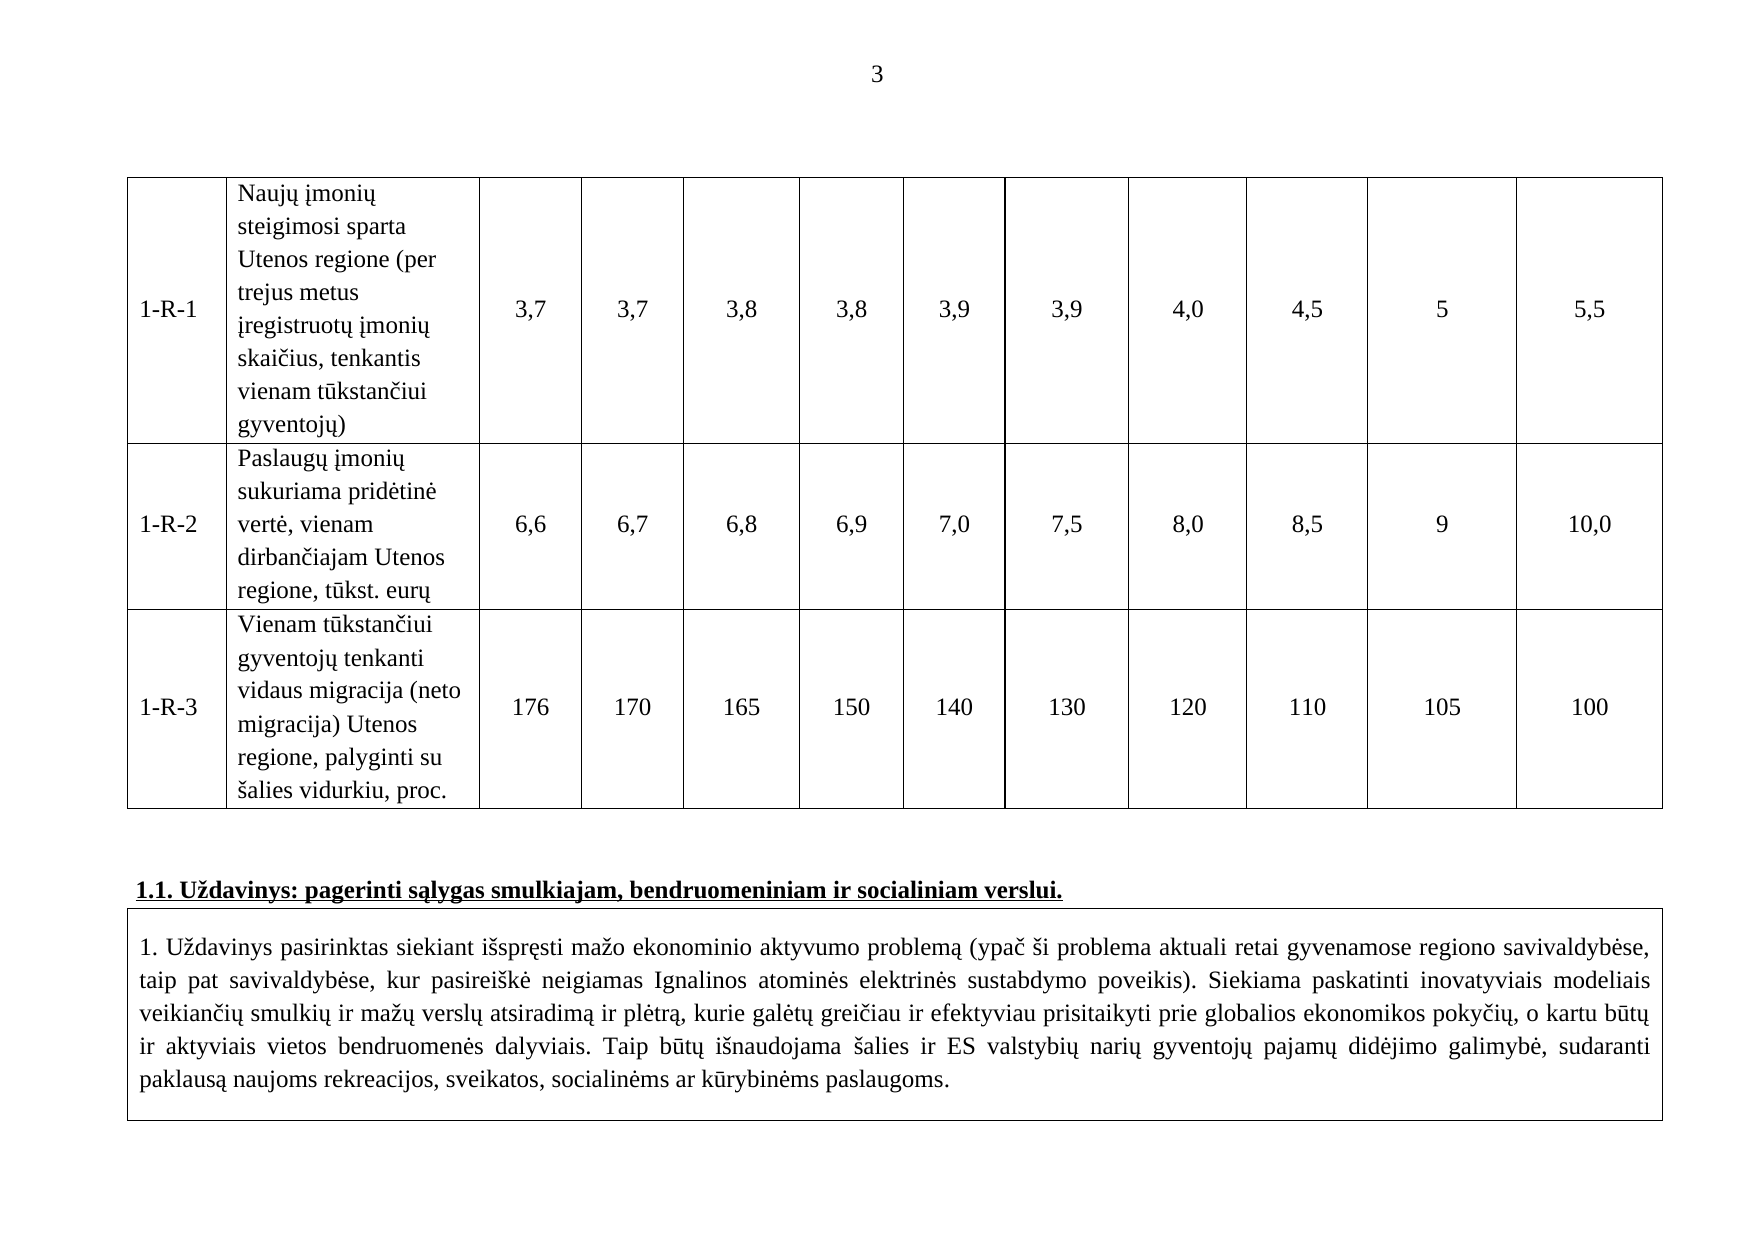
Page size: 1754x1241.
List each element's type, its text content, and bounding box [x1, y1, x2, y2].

table_cell 110 [1247, 610, 1367, 808]
table_cell [128, 809, 479, 875]
table_cell 176 [480, 610, 581, 808]
table_cell 170 [582, 610, 683, 808]
table_cell 8,5 [1247, 444, 1367, 608]
table_cell [1663, 1067, 1699, 1120]
table_cell [1663, 1014, 1699, 1067]
table_cell 10,0 [1517, 444, 1662, 608]
table_cell 5,5 [1517, 178, 1662, 442]
table_cell 9 [1368, 444, 1516, 608]
table_cell 1-R-2 [128, 444, 226, 608]
table_cell 3,9 [1006, 178, 1128, 442]
table_cell 140 [904, 610, 1004, 808]
table_cell [479, 809, 683, 875]
table_cell 120 [1129, 610, 1246, 808]
table_cell [1454, 809, 1552, 875]
table_cell [1552, 875, 1663, 908]
table_cell 6,8 [684, 444, 799, 608]
table_cell [1552, 809, 1663, 875]
table_cell [1663, 875, 1699, 908]
table_cell [1355, 809, 1454, 875]
table_cell 150 [800, 610, 903, 808]
table_cell 6,6 [480, 444, 581, 608]
table_cell 4,5 [1247, 178, 1367, 442]
table_cell 1-R-3 [128, 610, 226, 808]
table_cell [1247, 809, 1355, 875]
table_cell 100 [1517, 610, 1662, 808]
table_cell [1663, 177, 1699, 442]
table_cell 1-R-1 [128, 178, 226, 442]
table_cell 6,9 [800, 444, 903, 608]
table_cell [903, 809, 1037, 875]
table_cell Naujų įmonių steigimosi sparta Utenos regione (per trejus metus įregistruotų įmonių skaičius, tenkantis vienam tūkstančiui gyventojų) [227, 178, 479, 442]
table_cell 165 [684, 610, 799, 808]
table_cell 105 [1368, 610, 1516, 808]
table_cell 1.1. Uždavinys: pagerinti sąlygas smulkiajam, bendruomeniniam ir socialiniam verslui. [128, 875, 1552, 908]
table_cell 3,8 [800, 178, 903, 442]
table_cell 5 [1368, 178, 1516, 442]
table_cell [1663, 443, 1699, 608]
table_cell 6,7 [582, 444, 683, 608]
table_cell 4,0 [1129, 178, 1246, 442]
table_cell 130 [1006, 610, 1128, 808]
table_cell [1038, 809, 1124, 875]
table_cell 3,7 [582, 178, 683, 442]
table_cell [1663, 609, 1699, 808]
table_cell [1663, 908, 1699, 961]
table_cell [799, 809, 903, 875]
table_cell 3,9 [904, 178, 1004, 442]
table_cell 7,0 [904, 444, 1004, 608]
table_cell 8,0 [1129, 444, 1246, 608]
table_cell Paslaugų įmonių sukuriama pridėtinė vertė, vienam dirbančiajam Utenos regione, tūkst. eurų [227, 444, 479, 608]
table_cell [1663, 808, 1699, 875]
table_cell 3,8 [684, 178, 799, 442]
table_cell 1. Uždavinys pasirinktas siekiant išspręsti mažo ekonominio aktyvumo problemą (ypač ši problema aktuali retai gyvenamose regiono savivaldybėse, taip pat savivaldybėse, kur pasireiškė neigiamas Ignalinos atominės elektrinės sustabdymo poveikis). Siekiama paskatinti inovatyviais modeliais veikiančių smulkių ir mažų verslų atsiradimą ir plėtrą, kurie galėtų greičiau ir efektyviau prisitaikyti prie globalios ekonomikos pokyčių, o kartu būtų ir aktyviais vietos bendruomenės dalyviais. Taip būtų išnaudojama šalies ir ES valstybių narių gyventojų pajamų didėjimo galimybė, sudaranti paklausą naujoms rekreacijos, sveikatos, socialinėms ar kūrybinėms paslaugoms. 2. Išanalizuotos trys uždavinio alternatyvos: „Pagerinti sąlygas smulkiajam, bendruomeniniam ir socialiniam verslui“; „Apleistų teritorijų ir pastatų pritaikymas verslo plėtrai“; „Atnaujinti susidėvėjusią miestų ir rajonų transporto, saugaus eismo, inžinerinę infrastruktūrą“. Įvertinus galimas skirtingas uždavinio įgyvendinimo priemones, daugiakriterės analizės metodu buvo atrinkta uždavinio alternatyva, turinti mažiausią įgyvendinimo riziką ir didžiausią sąnaudų efektyvumą – „Pagerinti sąlygas smulkiajam, bendruomeniniam ir socialiniam verslui.“ 3. Uždaviniui priskirtas programos rezultatas – naujų įmonių steigimosi sparta Utenos regione (per trejus metus įregistruotų įmonių skaičius, tenkantis vienam tūkstančiui gyventojų). [128, 909, 1662, 1120]
table_cell [683, 809, 799, 875]
table_cell Vienam tūkstančiui gyventojų tenkanti vidaus migracija (neto migracija) Utenos regione, palyginti su šalies vidurkiu, proc. [227, 610, 479, 808]
table_cell [1124, 809, 1247, 875]
table_cell [1663, 961, 1699, 1014]
table_cell 7,5 [1006, 444, 1128, 608]
table_cell 3,7 [480, 178, 581, 442]
